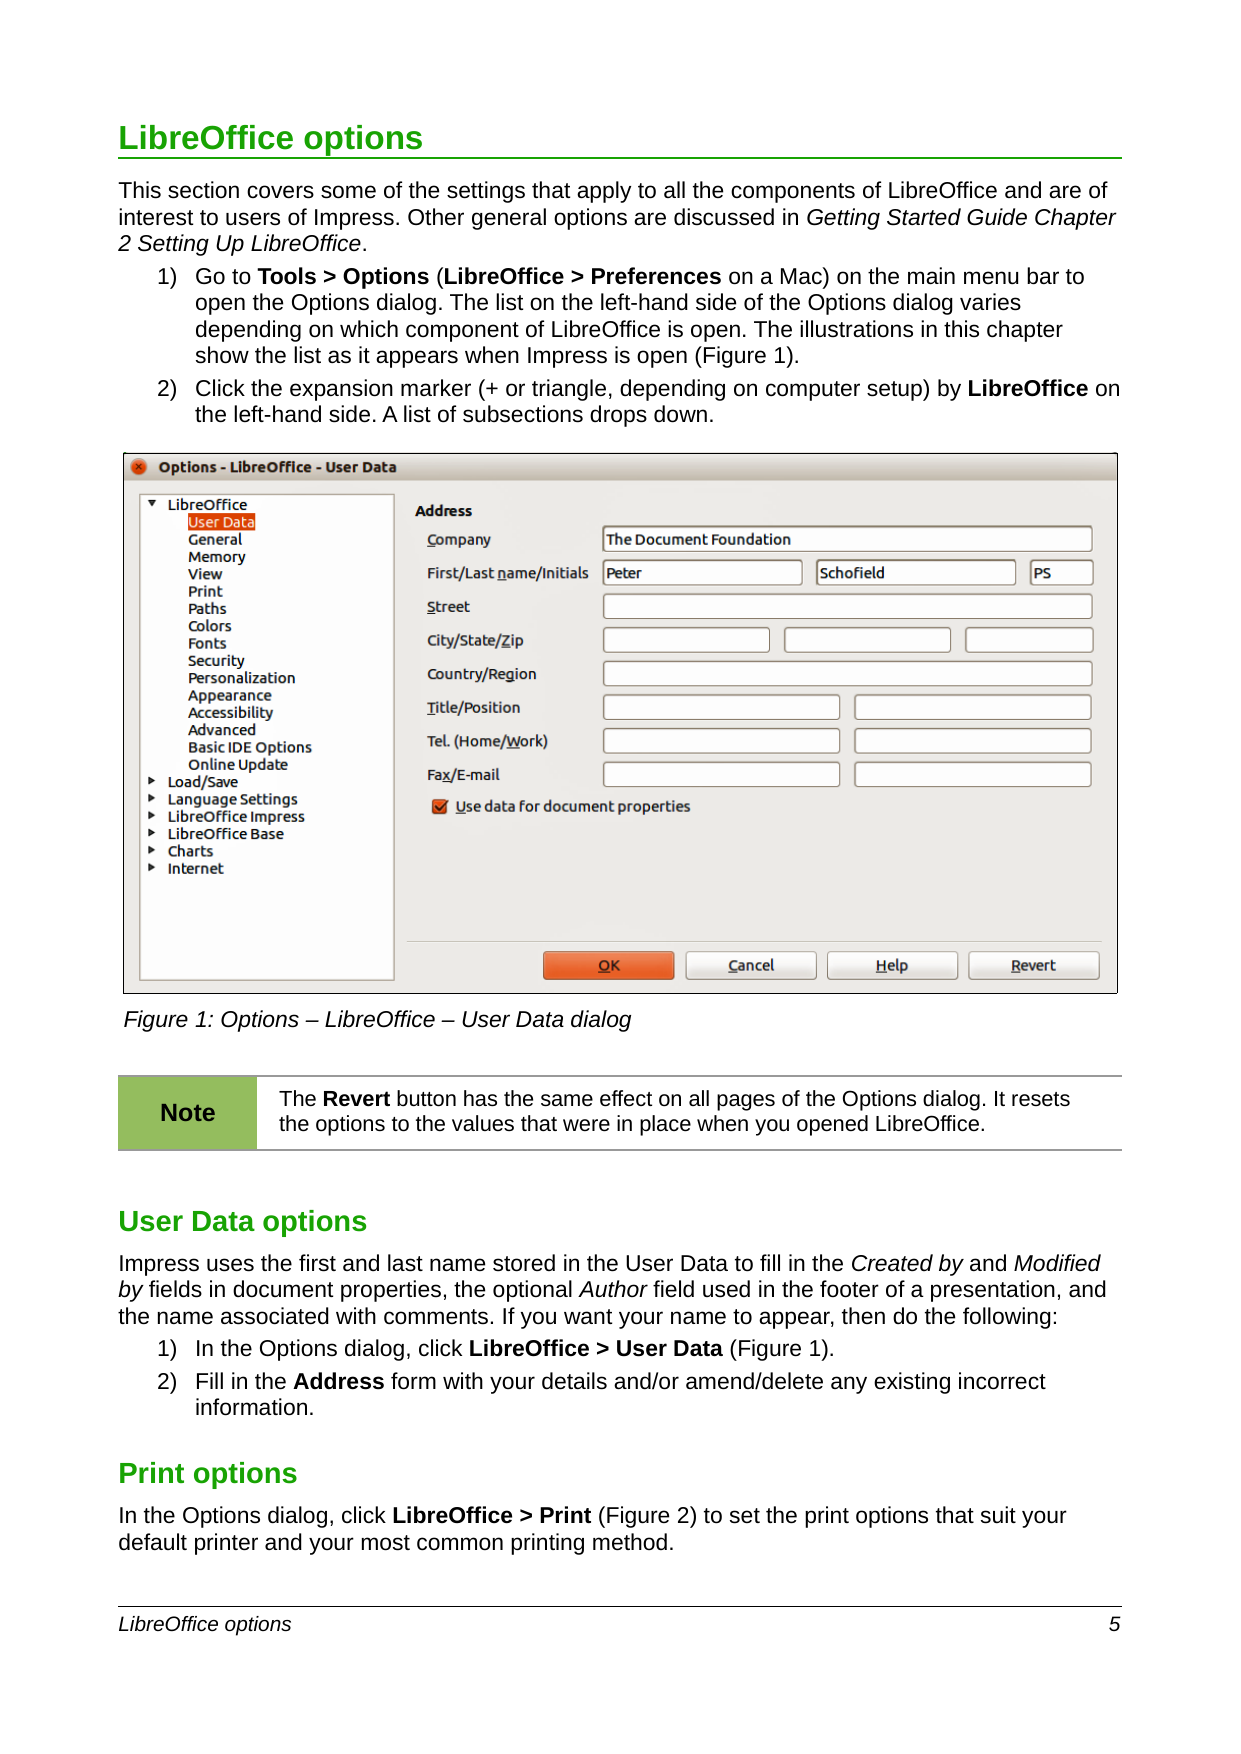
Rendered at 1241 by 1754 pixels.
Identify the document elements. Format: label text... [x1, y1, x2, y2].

subtitle LibreOffice options [118, 118, 1122, 157]
list Impress uses the first and last name stored in the User Data to fill in the Created by and Modified by fields in document properties, the optional Author field used in the footer of a presentation, and the name associated with comments. If you want your name to appear, then do the following: [118, 1250, 1122, 1329]
table_header Note [118, 1077, 257, 1149]
table_header The Revert button has the same effect on all pages of the Options dialog. It resets the options to the values that were in place when you opened LibreOffice. [258, 1077, 1122, 1149]
text Figure 1: Options – LibreOffice – User Data dialog [123, 1006, 1117, 1032]
list Go to Tools > Options (LibreOffice > Preferences on a Mac) on the main menu bar to open the Options dialog. The list on the left-hand side of the Options dialog varies depending on which component of LibreOffice is open. The illustrations in this chapter show the list as it appears when Impress is open (Figure 1). [177, 263, 1122, 368]
list Fill in the Address form with your details and/or amend/delete any existing incorrect information. [177, 1368, 1122, 1421]
list In the Options dialog, click LibreOffice > User Data (Figure 1). [177, 1335, 1122, 1362]
text In the Options dialog, click LibreOffice > Print (Figure 2) to set the print options that suit your default printer and your most common printing method. [118, 1502, 1122, 1555]
subtitle User Data options [118, 1204, 1122, 1237]
list Click the expansion marker (+ or triangle, depending on computer setup) by LibreOffice on the left-hand side. A list of subsections drops down. [177, 375, 1122, 427]
picture [124, 454, 1117, 993]
list This section covers some of the settings that apply to all the components of LibreOffice and are of interest to users of Impress. Other general options are discussed in Getting Started Guide Chapter 2 Setting Up LibreOffice. [118, 177, 1122, 257]
subtitle Print options [118, 1456, 1122, 1490]
